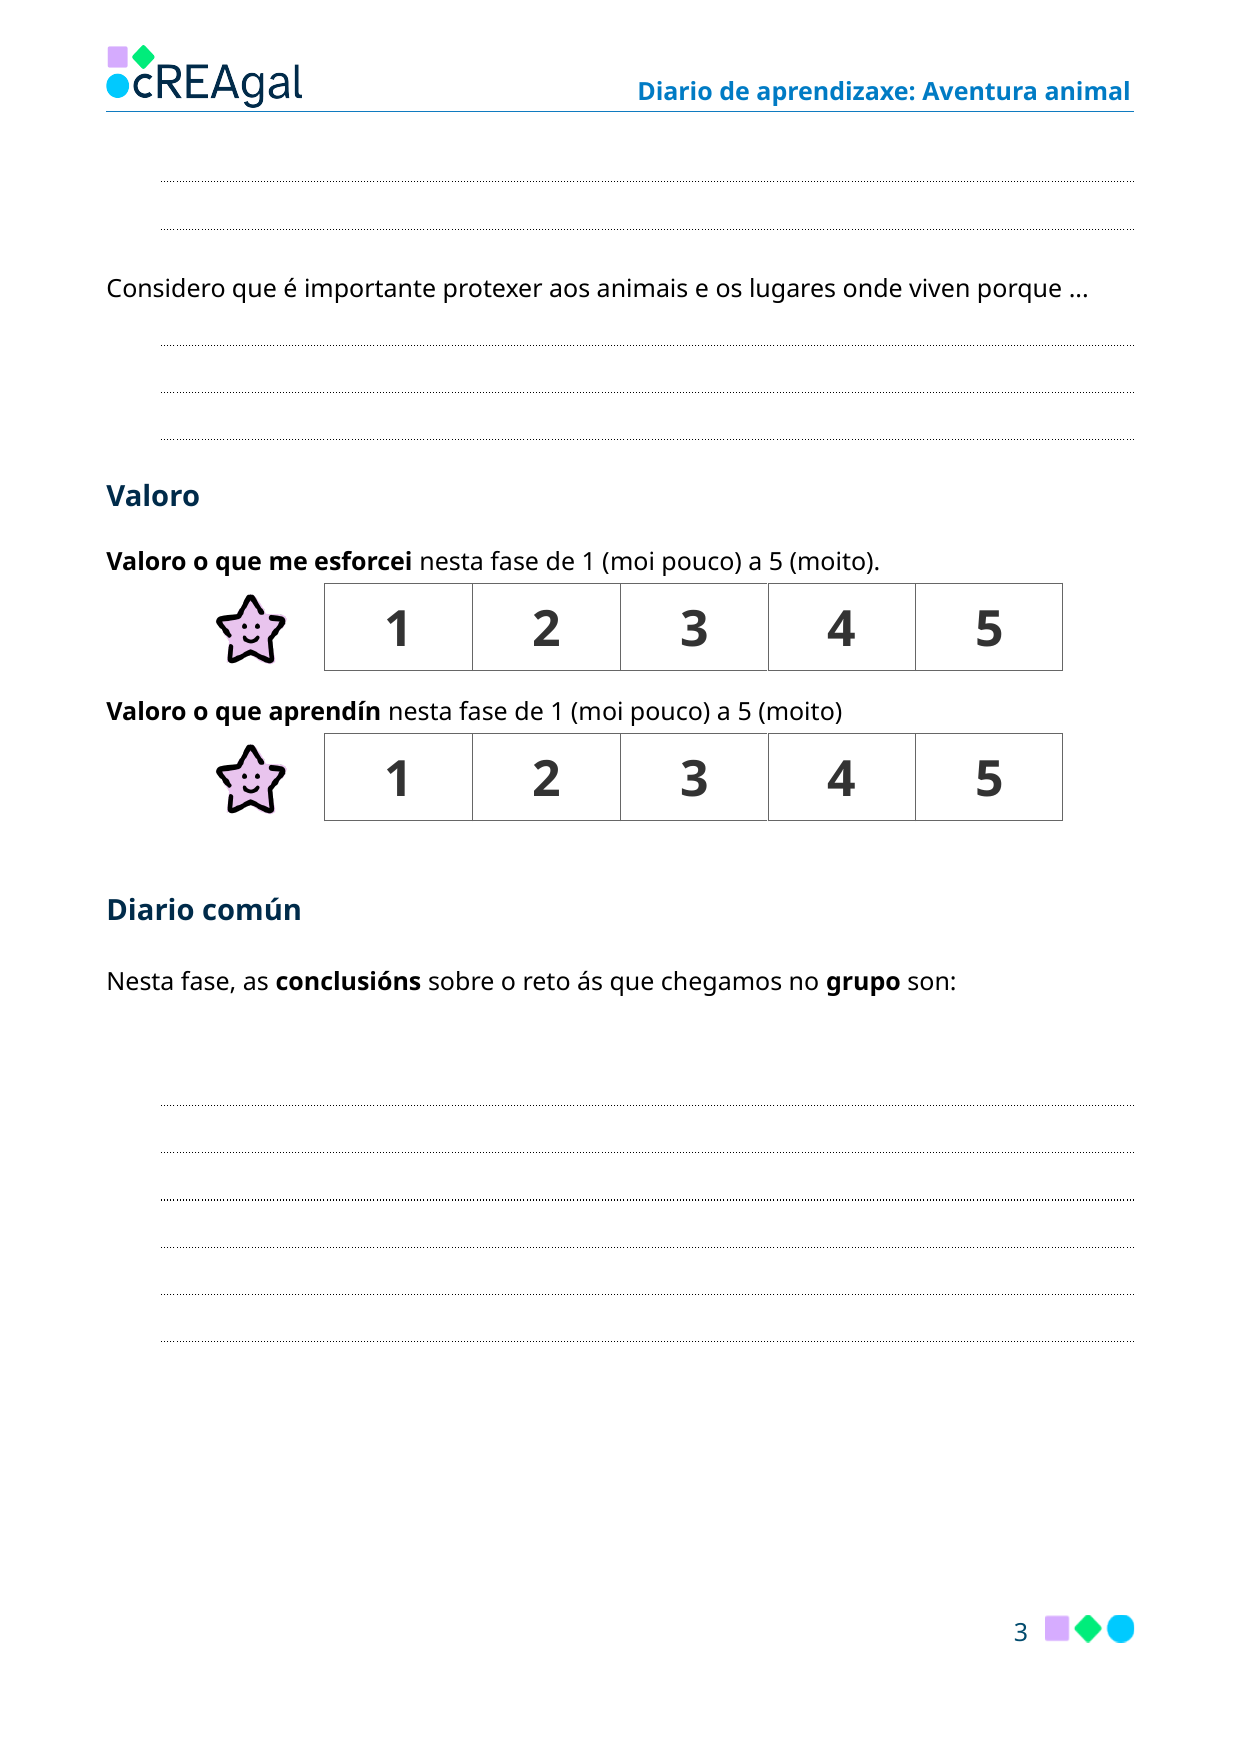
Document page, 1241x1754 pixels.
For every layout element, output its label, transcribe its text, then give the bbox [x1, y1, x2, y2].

text Considero que é importante protexer aos animais e os lugares onde viven porque ... [106, 271, 1134, 305]
table_cell [160, 393, 1134, 440]
table_cell [160, 1201, 1134, 1248]
table_cell [160, 346, 1134, 393]
table_header 4 [769, 584, 915, 670]
table_header 5 [916, 734, 1062, 820]
picture [106, 45, 302, 108]
table_cell [160, 135, 1134, 182]
table_header 1 [325, 734, 472, 820]
picture [1045, 1615, 1118, 1643]
subtitle Valoro [106, 476, 1134, 515]
table_header [177, 733, 324, 821]
table_cell [160, 1106, 1134, 1153]
table_header 3 [621, 734, 767, 820]
subtitle Diario común [106, 889, 1134, 929]
table_cell [160, 1153, 1134, 1201]
table_header [177, 583, 324, 671]
table_cell [160, 1248, 1134, 1295]
table_header [160, 1059, 1134, 1106]
text Valoro o que me esforcei nesta fase de 1 (moi pouco) a 5 (moito). [106, 543, 1134, 578]
table_header [160, 310, 1134, 346]
table_header 1 [325, 584, 472, 670]
picture [1128, 1615, 1135, 1625]
text Nesta fase, as conclusións sobre o reto ás que chegamos no grupo son: [106, 964, 1134, 998]
table_header 5 [916, 584, 1062, 670]
picture [208, 588, 293, 669]
table_cell [160, 1295, 1134, 1342]
picture [1124, 1631, 1135, 1643]
table_cell [160, 183, 1134, 230]
table_header 3 [621, 584, 767, 670]
table_header 4 [769, 734, 915, 820]
text Valoro o que aprendín nesta fase de 1 (moi pouco) a 5 (moito) [106, 694, 1134, 728]
picture [208, 738, 293, 819]
table_header 2 [473, 734, 620, 820]
table_header 2 [473, 584, 620, 670]
